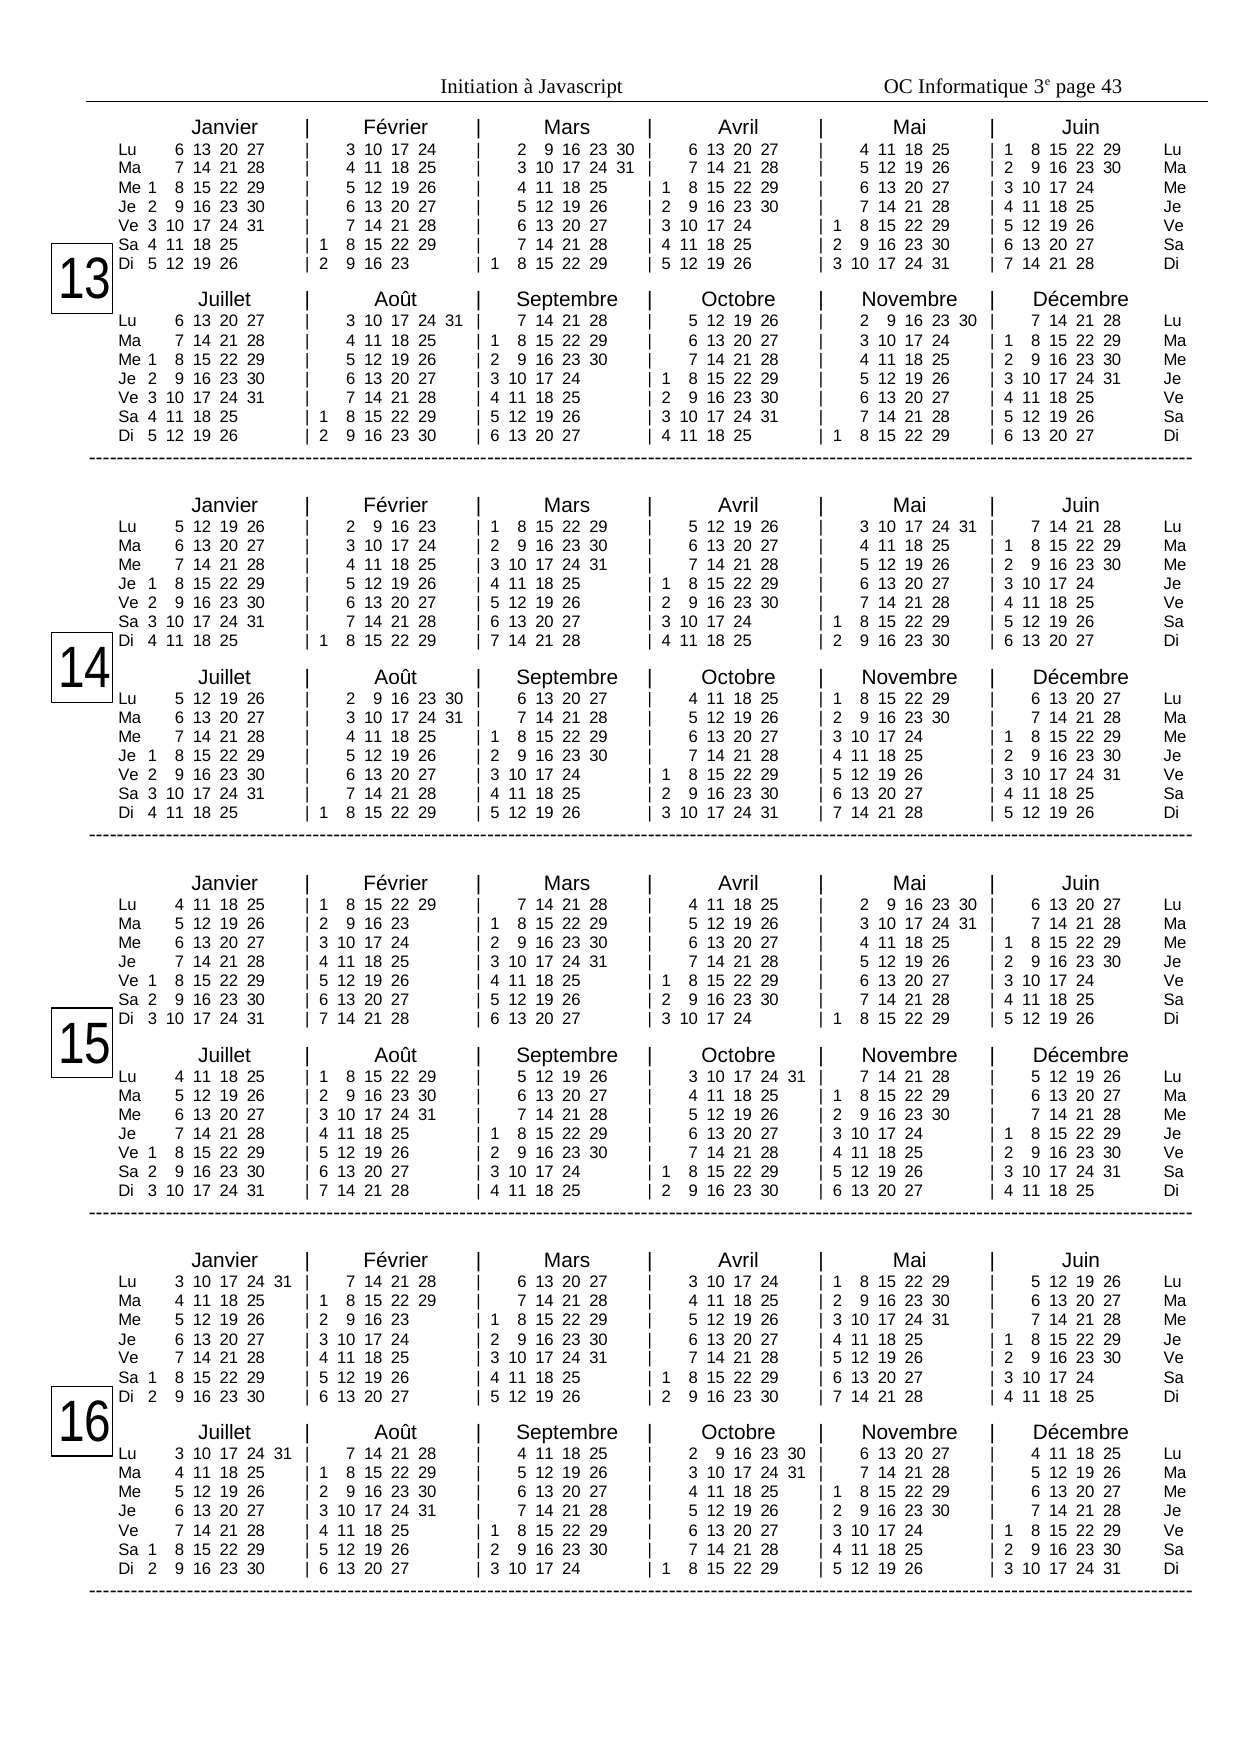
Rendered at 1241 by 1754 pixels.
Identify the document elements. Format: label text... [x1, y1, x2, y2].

text Me 1 8 15 22 29 | 5 12 19 26 | 4 11 18 25 | 1 8 15 22 29 | 6 13 20 27 | 3 10 17 24 Me [88, 177, 1205, 197]
text Janvier | Février | Mars | Avril | Mai | Juin [88, 871, 1205, 894]
text Di 3 10 17 24 31 | 7 14 21 28 | 4 11 18 25 | 2 9 16 23 30 | 6 13 20 27 | 4 11 18 25 Di [88, 1181, 1205, 1200]
text Sa 3 10 17 24 31 | 7 14 21 28 | 4 11 18 25 | 2 9 16 23 30 | 6 13 20 27 | 4 11 18 25 Sa [88, 784, 1205, 803]
text Me 7 14 21 28 | 4 11 18 25 | 1 8 15 22 29 | 6 13 20 27 | 3 10 17 24 | 1 8 15 22 29 Me [88, 727, 1205, 746]
text Ma 6 13 20 27 | 3 10 17 24 | 2 9 16 23 30 | 6 13 20 27 | 4 11 18 25 | 1 8 15 22 29 Ma [88, 536, 1205, 555]
text Lu 4 11 18 25 | 1 8 15 22 29 | 5 12 19 26 | 3 10 17 24 31 | 7 14 21 28 | 5 12 19 26 Lu [88, 1067, 1205, 1086]
text Je 1 8 15 22 29 | 5 12 19 26 | 4 11 18 25 | 1 8 15 22 29 | 6 13 20 27 | 3 10 17 24 Je [88, 574, 1205, 593]
text Ve 3 10 17 24 31 | 7 14 21 28 | 4 11 18 25 | 2 9 16 23 30 | 6 13 20 27 | 4 11 18 25 Ve [88, 388, 1205, 407]
text Sa 4 11 18 25 | 1 8 15 22 29 | 7 14 21 28 | 4 11 18 25 | 2 9 16 23 30 | 6 13 20 27 Sa [88, 235, 1205, 254]
text Je 7 14 21 28 | 4 11 18 25 | 1 8 15 22 29 | 6 13 20 27 | 3 10 17 24 | 1 8 15 22 29 Je [88, 1124, 1205, 1143]
text Lu 5 12 19 26 | 2 9 16 23 30 | 6 13 20 27 | 4 11 18 25 | 1 8 15 22 29 | 6 13 20 27 Lu [88, 689, 1205, 708]
text Janvier | Février | Mars | Avril | Mai | Juin [88, 1248, 1205, 1272]
text Ma 6 13 20 27 | 3 10 17 24 31 | 7 14 21 28 | 5 12 19 26 | 2 9 16 23 30 | 7 14 21 28 Ma [88, 708, 1205, 727]
text -------------------------------------------------------------------------------------------------------------------------------------------------------------- [88, 1578, 1205, 1602]
text Di 3 10 17 24 31 | 7 14 21 28 | 6 13 20 27 | 3 10 17 24 | 1 8 15 22 29 | 5 12 19 26 Di [113, 1009, 1205, 1028]
text Janvier | Février | Mars | Avril | Mai | Juin [88, 493, 1205, 517]
text Ve 3 10 17 24 31 | 7 14 21 28 | 6 13 20 27 | 3 10 17 24 | 1 8 15 22 29 | 5 12 19 26 Ve [88, 216, 1205, 235]
text Juillet | Août | Septembre | Octobre | Novembre | Décembre [113, 287, 1205, 311]
text Ma 7 14 21 28 | 4 11 18 25 | 3 10 17 24 31 | 7 14 21 28 | 5 12 19 26 | 2 9 16 23 30 Ma [88, 158, 1205, 177]
text Juillet | Août | Septembre | Octobre | Novembre | Décembre [113, 665, 1205, 689]
text Lu 4 11 18 25 | 1 8 15 22 29 | 7 14 21 28 | 4 11 18 25 | 2 9 16 23 30 | 6 13 20 27 Lu [88, 894, 1205, 914]
text Sa 1 8 15 22 29 | 5 12 19 26 | 4 11 18 25 | 1 8 15 22 29 | 6 13 20 27 | 3 10 17 24 Sa [88, 1367, 1205, 1387]
text Di 5 12 19 26 | 2 9 16 23 | 1 8 15 22 29 | 5 12 19 26 | 3 10 17 24 31 | 7 14 21 28 Di [113, 254, 1205, 273]
text Je 6 13 20 27 | 3 10 17 24 | 2 9 16 23 30 | 6 13 20 27 | 4 11 18 25 | 1 8 15 22 29 Je [88, 1329, 1205, 1348]
text Sa 3 10 17 24 31 | 7 14 21 28 | 6 13 20 27 | 3 10 17 24 | 1 8 15 22 29 | 5 12 19 26 Sa [88, 612, 1205, 631]
text Je 2 9 16 23 30 | 6 13 20 27 | 3 10 17 24 | 1 8 15 22 29 | 5 12 19 26 | 3 10 17 24 31 Je [88, 368, 1205, 388]
text Di 2 9 16 23 30 | 6 13 20 27 | 5 12 19 26 | 2 9 16 23 30 | 7 14 21 28 | 4 11 18 25 Di [113, 1387, 1205, 1406]
text Ve 7 14 21 28 | 4 11 18 25 | 1 8 15 22 29 | 6 13 20 27 | 3 10 17 24 | 1 8 15 22 29 Ve [88, 1520, 1205, 1539]
text Me 1 8 15 22 29 | 5 12 19 26 | 2 9 16 23 30 | 7 14 21 28 | 4 11 18 25 | 2 9 16 23 30 Me [88, 349, 1205, 368]
text Je 1 8 15 22 29 | 5 12 19 26 | 2 9 16 23 30 | 7 14 21 28 | 4 11 18 25 | 2 9 16 23 30 Je [88, 746, 1205, 765]
text Di 4 11 18 25 | 1 8 15 22 29 | 7 14 21 28 | 4 11 18 25 | 2 9 16 23 30 | 6 13 20 27 Di [88, 631, 1205, 650]
text Ve 1 8 15 22 29 | 5 12 19 26 | 2 9 16 23 30 | 7 14 21 28 | 4 11 18 25 | 2 9 16 23 30 Ve [88, 1143, 1205, 1162]
text Di 5 12 19 26 | 2 9 16 23 30 | 6 13 20 27 | 4 11 18 25 | 1 8 15 22 29 | 6 13 20 27 Di [88, 426, 1205, 445]
text Sa 2 9 16 23 30 | 6 13 20 27 | 3 10 17 24 | 1 8 15 22 29 | 5 12 19 26 | 3 10 17 24 31 Sa [88, 1162, 1205, 1181]
text Di 2 9 16 23 30 | 6 13 20 27 | 3 10 17 24 | 1 8 15 22 29 | 5 12 19 26 | 3 10 17 24 31 Di [88, 1558, 1205, 1578]
text Je 6 13 20 27 | 3 10 17 24 31 | 7 14 21 28 | 5 12 19 26 | 2 9 16 23 30 | 7 14 21 28 Je [88, 1501, 1205, 1520]
text -------------------------------------------------------------------------------------------------------------------------------------------------------------- [88, 822, 1205, 846]
text Juillet | Août | Septembre | Octobre | Novembre | Décembre [113, 1420, 1205, 1444]
text Di 4 11 18 25 | 1 8 15 22 29 | 5 12 19 26 | 3 10 17 24 31 | 7 14 21 28 | 5 12 19 26 Di [88, 803, 1205, 822]
text Me 5 12 19 26 | 2 9 16 23 30 | 6 13 20 27 | 4 11 18 25 | 1 8 15 22 29 | 6 13 20 27 Me [88, 1482, 1205, 1501]
text Lu 3 10 17 24 31 | 7 14 21 28 | 6 13 20 27 | 3 10 17 24 | 1 8 15 22 29 | 5 12 19 26 Lu [88, 1272, 1205, 1291]
text Juillet | Août | Septembre | Octobre | Novembre | Décembre [113, 1042, 1205, 1067]
text Me 6 13 20 27 | 3 10 17 24 | 2 9 16 23 30 | 6 13 20 27 | 4 11 18 25 | 1 8 15 22 29 Me [88, 933, 1205, 952]
text Ve 1 8 15 22 29 | 5 12 19 26 | 4 11 18 25 | 1 8 15 22 29 | 6 13 20 27 | 3 10 17 24 Ve [88, 971, 1205, 990]
text Me 7 14 21 28 | 4 11 18 25 | 3 10 17 24 31 | 7 14 21 28 | 5 12 19 26 | 2 9 16 23 30 Me [88, 555, 1205, 574]
text Me 5 12 19 26 | 2 9 16 23 | 1 8 15 22 29 | 5 12 19 26 | 3 10 17 24 31 | 7 14 21 28 Me [88, 1310, 1205, 1329]
text Je 7 14 21 28 | 4 11 18 25 | 3 10 17 24 31 | 7 14 21 28 | 5 12 19 26 | 2 9 16 23 30 Je [88, 952, 1205, 971]
text Lu 5 12 19 26 | 2 9 16 23 | 1 8 15 22 29 | 5 12 19 26 | 3 10 17 24 31 | 7 14 21 28 Lu [88, 517, 1205, 536]
text Sa 4 11 18 25 | 1 8 15 22 29 | 5 12 19 26 | 3 10 17 24 31 | 7 14 21 28 | 5 12 19 26 Sa [88, 407, 1205, 426]
text Ma 7 14 21 28 | 4 11 18 25 | 1 8 15 22 29 | 6 13 20 27 | 3 10 17 24 | 1 8 15 22 29 Ma [88, 330, 1205, 349]
text -------------------------------------------------------------------------------------------------------------------------------------------------------------- [88, 445, 1205, 469]
text Ma 4 11 18 25 | 1 8 15 22 29 | 7 14 21 28 | 4 11 18 25 | 2 9 16 23 30 | 6 13 20 27 Ma [88, 1291, 1205, 1310]
text Sa 2 9 16 23 30 | 6 13 20 27 | 5 12 19 26 | 2 9 16 23 30 | 7 14 21 28 | 4 11 18 25 Sa [88, 990, 1205, 1009]
text -------------------------------------------------------------------------------------------------------------------------------------------------------------- [88, 1200, 1205, 1224]
text Lu 6 13 20 27 | 3 10 17 24 31 | 7 14 21 28 | 5 12 19 26 | 2 9 16 23 30 | 7 14 21 28 Lu [88, 311, 1205, 330]
text Je 2 9 16 23 30 | 6 13 20 27 | 5 12 19 26 | 2 9 16 23 30 | 7 14 21 28 | 4 11 18 25 Je [88, 197, 1205, 216]
text Ma 4 11 18 25 | 1 8 15 22 29 | 5 12 19 26 | 3 10 17 24 31 | 7 14 21 28 | 5 12 19 26 Ma [88, 1463, 1205, 1482]
text Ve 2 9 16 23 30 | 6 13 20 27 | 3 10 17 24 | 1 8 15 22 29 | 5 12 19 26 | 3 10 17 24 31 Ve [88, 765, 1205, 784]
text Me 6 13 20 27 | 3 10 17 24 31 | 7 14 21 28 | 5 12 19 26 | 2 9 16 23 30 | 7 14 21 28 Me [88, 1105, 1205, 1124]
text Sa 1 8 15 22 29 | 5 12 19 26 | 2 9 16 23 30 | 7 14 21 28 | 4 11 18 25 | 2 9 16 23 30 Sa [88, 1539, 1205, 1558]
text Ma 5 12 19 26 | 2 9 16 23 30 | 6 13 20 27 | 4 11 18 25 | 1 8 15 22 29 | 6 13 20 27 Ma [88, 1086, 1205, 1105]
text Lu 6 13 20 27 | 3 10 17 24 | 2 9 16 23 30 | 6 13 20 27 | 4 11 18 25 | 1 8 15 22 29 Lu [88, 139, 1205, 158]
text Ma 5 12 19 26 | 2 9 16 23 | 1 8 15 22 29 | 5 12 19 26 | 3 10 17 24 31 | 7 14 21 28 Ma [88, 914, 1205, 933]
text Lu 3 10 17 24 31 | 7 14 21 28 | 4 11 18 25 | 2 9 16 23 30 | 6 13 20 27 | 4 11 18 25 Lu [88, 1444, 1205, 1463]
text Ve 7 14 21 28 | 4 11 18 25 | 3 10 17 24 31 | 7 14 21 28 | 5 12 19 26 | 2 9 16 23 30 Ve [88, 1348, 1205, 1367]
text Ve 2 9 16 23 30 | 6 13 20 27 | 5 12 19 26 | 2 9 16 23 30 | 7 14 21 28 | 4 11 18 25 Ve [88, 593, 1205, 612]
text Janvier | Février | Mars | Avril | Mai | Juin [88, 115, 1205, 139]
